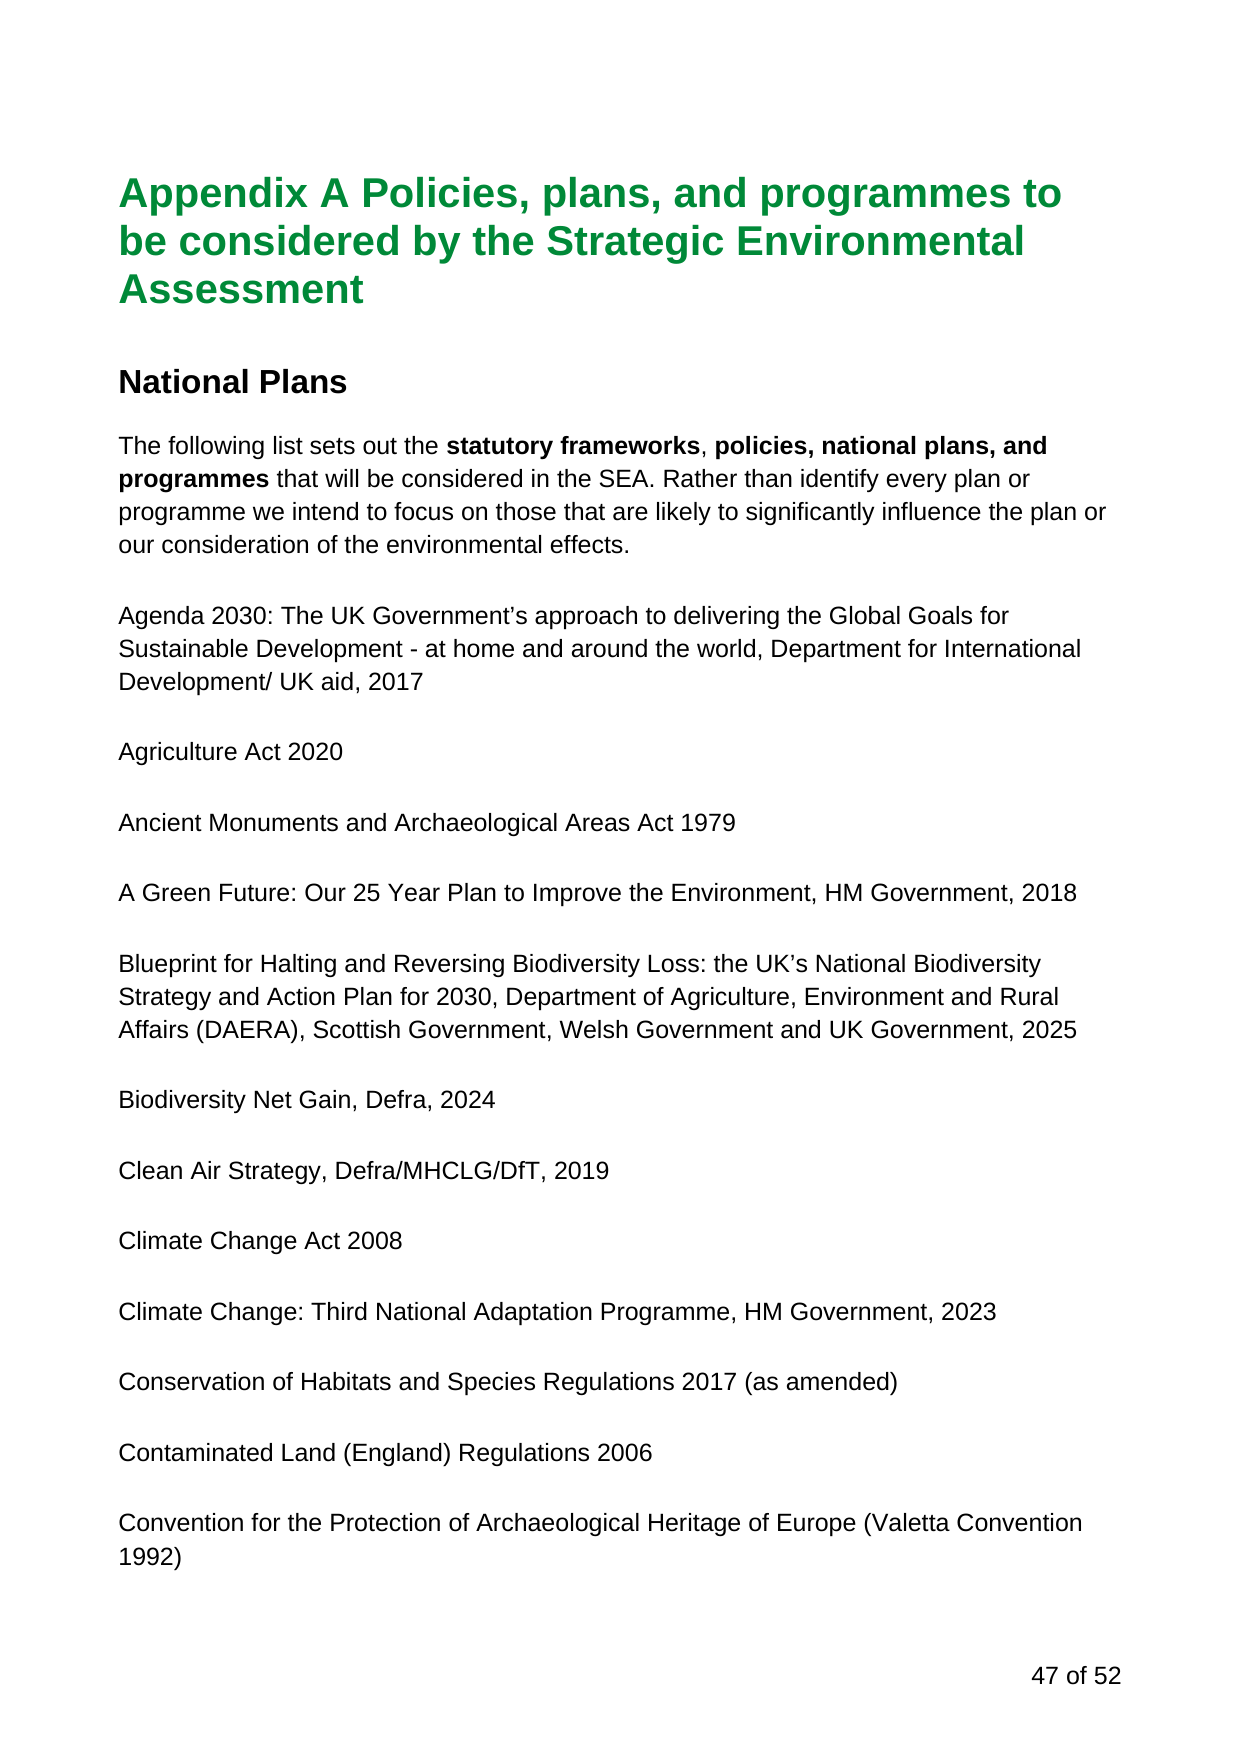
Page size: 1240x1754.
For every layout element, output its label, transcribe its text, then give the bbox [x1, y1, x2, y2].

text Agriculture Act 2020 [118, 737, 1121, 766]
subtitle National Plans [118, 362, 1121, 400]
text Agenda 2030: The UK Government’s approach to delivering the Global Goals for Sustainable Development - at home and around the world, Department for International Development/ UK aid, 2017 [118, 601, 1121, 695]
text The following list sets out the statutory frameworks, policies, national plans, and programmes that will be considered in the SEA. Rather than identify every plan or programme we intend to focus on those that are likely to significantly influence the plan or our consideration of the environmental effects. [118, 431, 1121, 559]
text Convention for the Protection of Archaeological Heritage of Europe (Valetta Convention 1992) [118, 1508, 1121, 1570]
text Biodiversity Net Gain, Defra, 2024 [118, 1085, 1121, 1114]
text Ancient Monuments and Archaeological Areas Act 1979 [118, 808, 1121, 836]
text Contaminated Land (England) Regulations 2006 [118, 1438, 1121, 1467]
text Conservation of Habitats and Species Regulations 2017 (as amended) [118, 1367, 1121, 1396]
text A Green Future: Our 25 Year Plan to Improve the Environment, HM Government, 2018 [118, 878, 1121, 907]
text Climate Change: Third National Adaptation Programme, HM Government, 2023 [118, 1297, 1121, 1326]
text Climate Change Act 2008 [118, 1226, 1121, 1255]
text Clean Air Strategy, Defra/MHCLG/DfT, 2019 [118, 1156, 1121, 1184]
subtitle Appendix A Policies, plans, and programmes to be considered by the Strategic Environmental Assessment [118, 168, 1121, 312]
text Blueprint for Halting and Reversing Biodiversity Loss: the UK’s National Biodiversity Strategy and Action Plan for 2030, Department of Agriculture, Environment and Rural Affairs (DAERA), Scottish Government, Welsh Government and UK Government, 2025 [118, 949, 1121, 1043]
